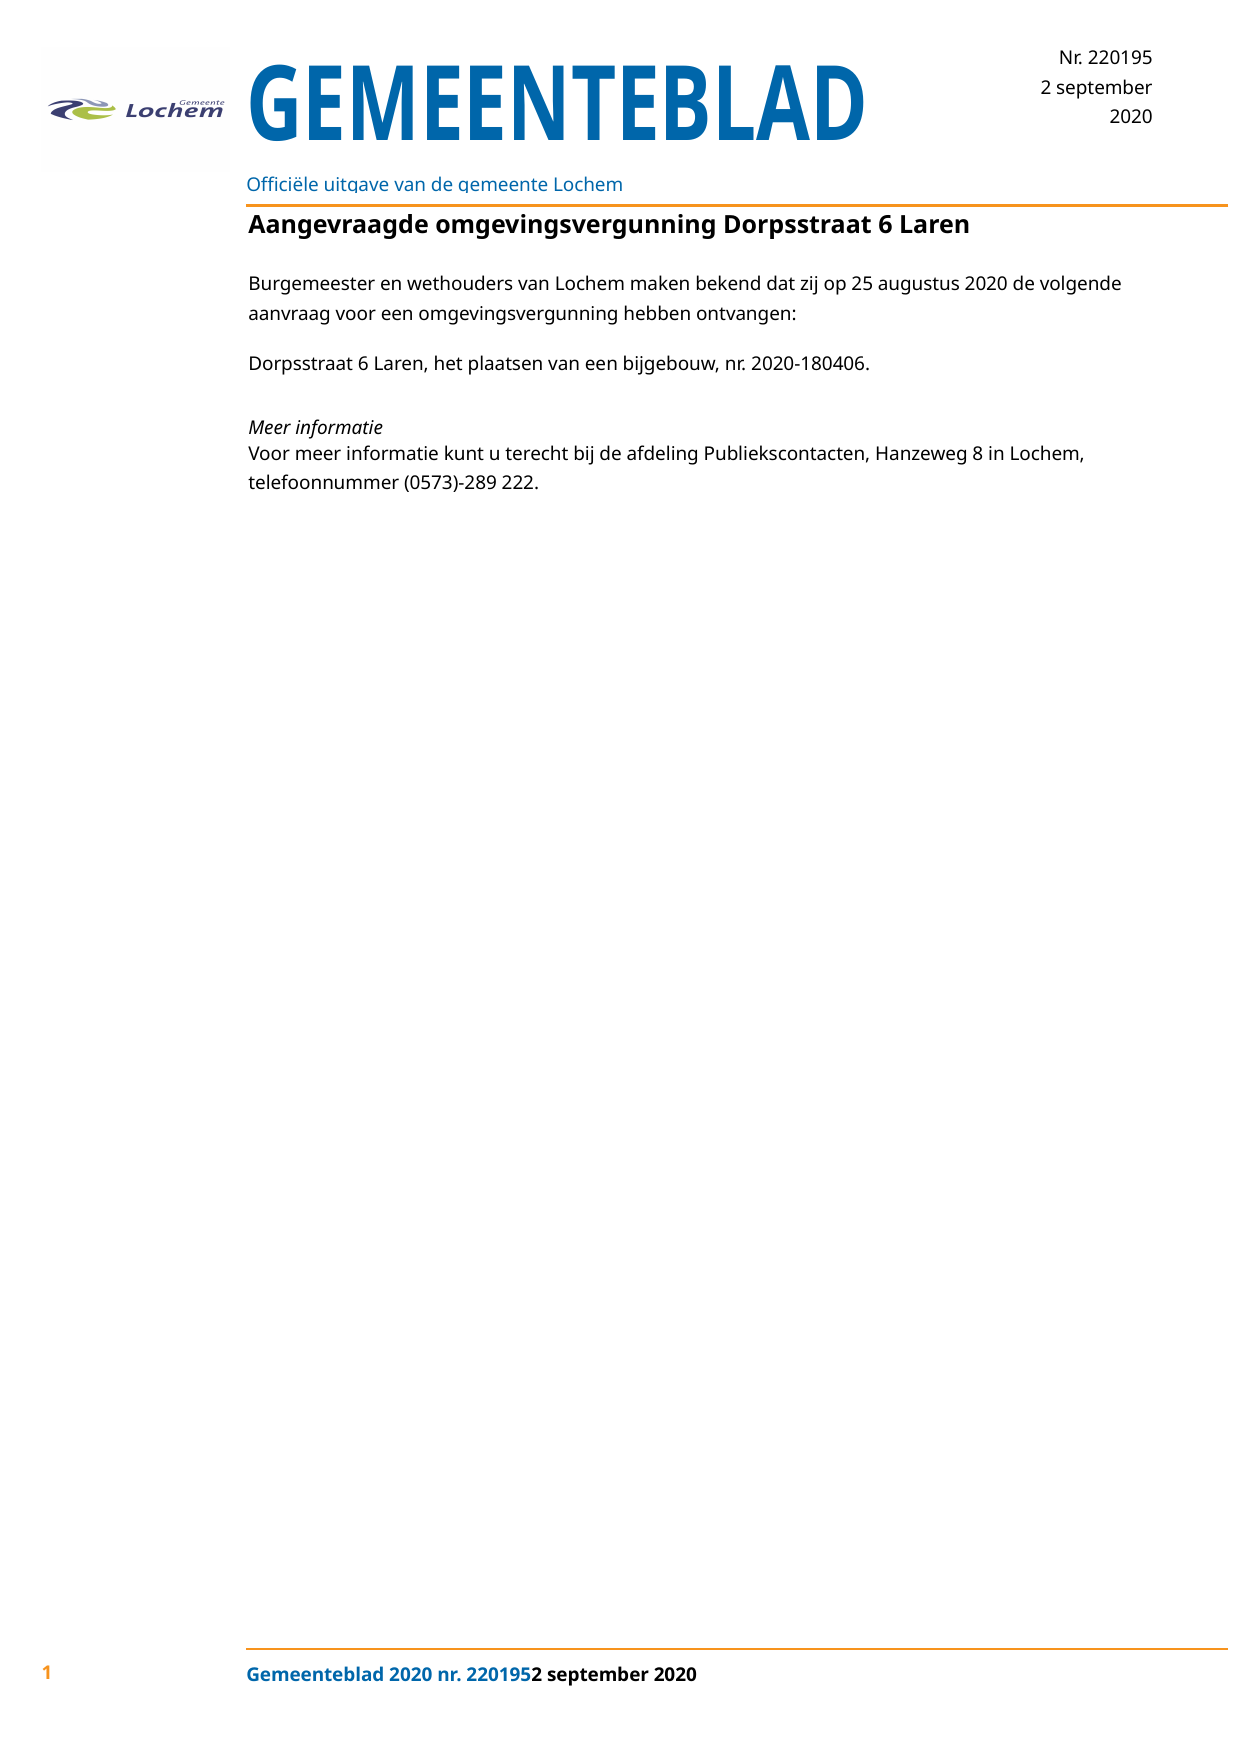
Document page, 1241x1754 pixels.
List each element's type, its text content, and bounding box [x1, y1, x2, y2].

text Voor meer informatie kunt u terecht bij de afdeling Publiekscontacten, Hanzeweg 8 in Lochem, telefoonnummer (0573)-289 222. [248, 440, 1152, 495]
text Aangevraagde omgevingsvergunning Dorpsstraat 6 Laren [248, 207, 1152, 241]
picture [41, 47, 231, 172]
text Burgemeester en wethouders van Lochem maken bekend dat zij op 25 augustus 2020 de volgende aanvraag voor een omgevingsvergunning hebben ontvangen: [248, 270, 1152, 326]
text Meer informatie [248, 414, 1152, 440]
text Dorpsstraat 6 Laren, het plaatsen van een bijgebouw, nr. 2020-180406. [248, 350, 1152, 376]
